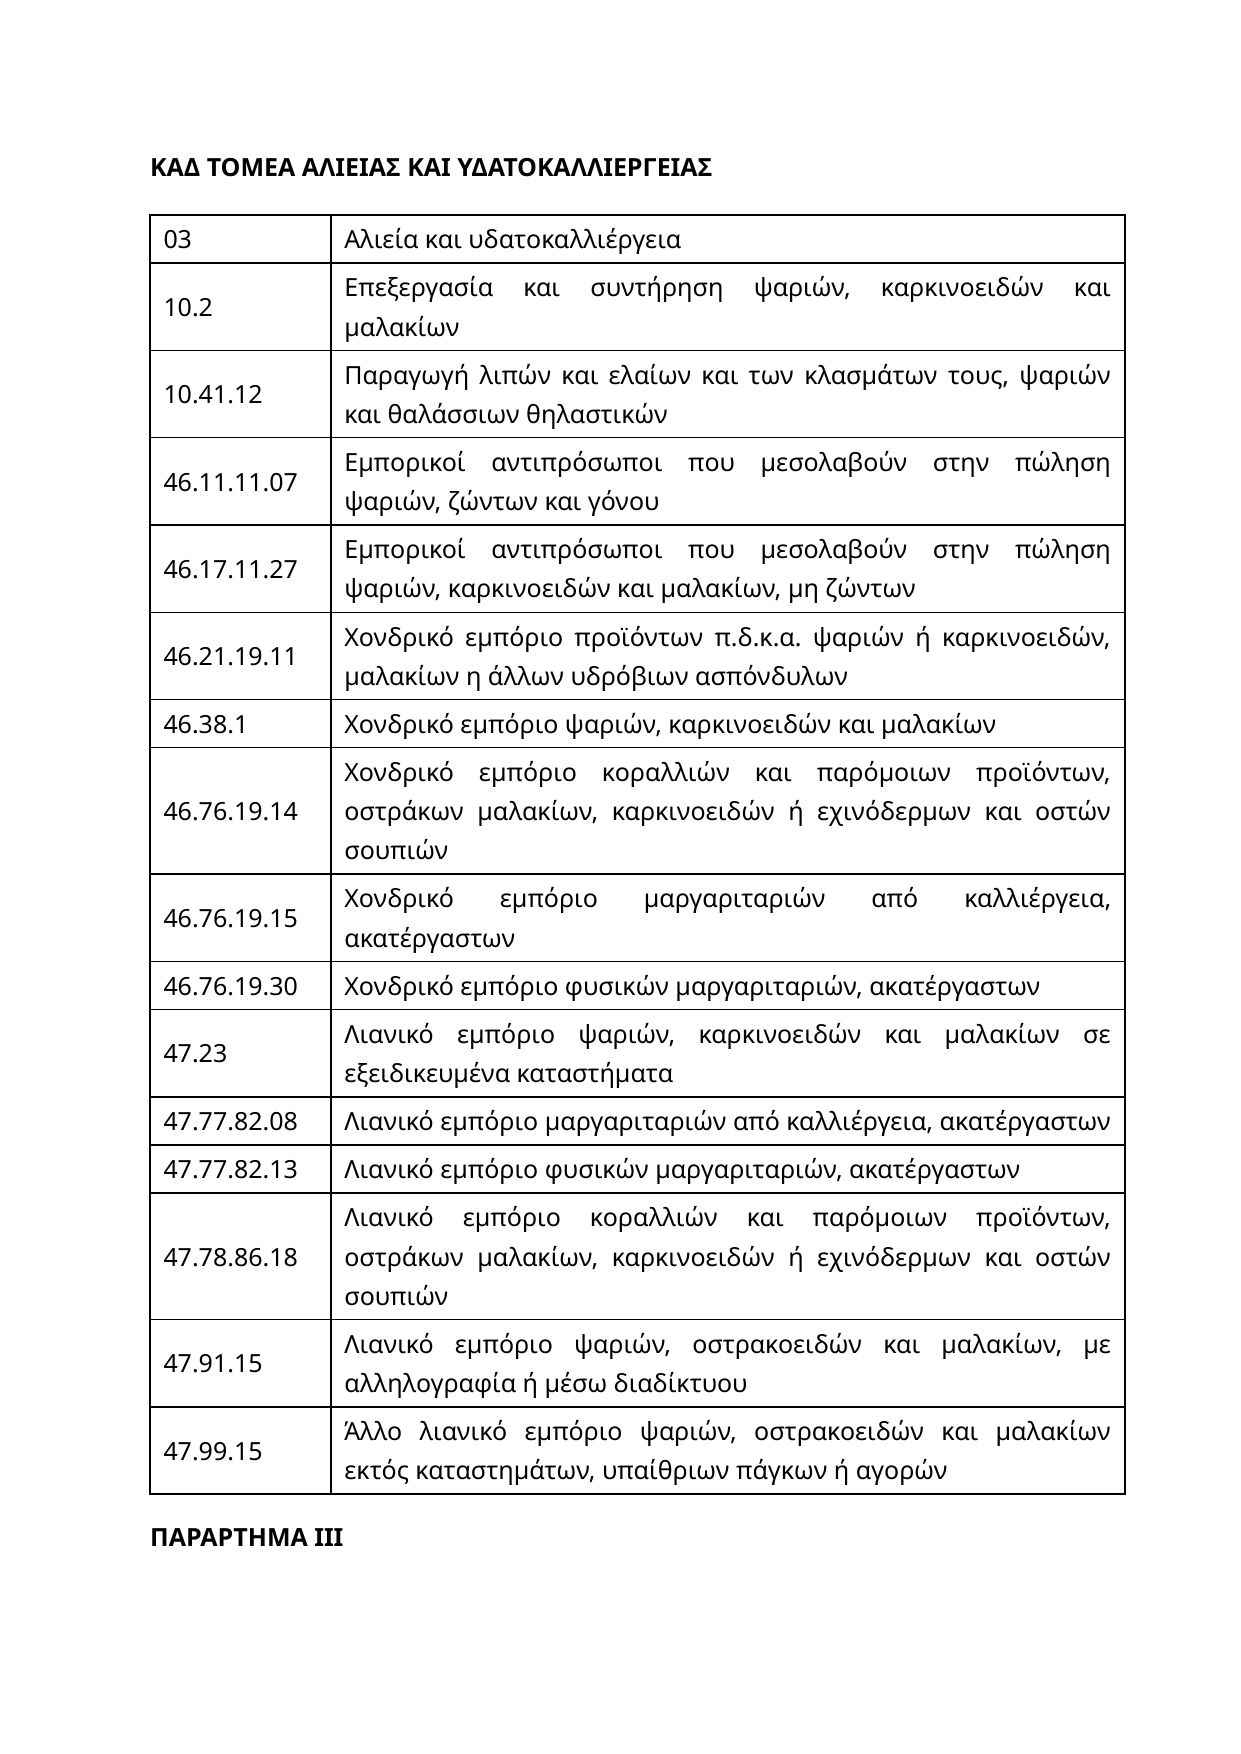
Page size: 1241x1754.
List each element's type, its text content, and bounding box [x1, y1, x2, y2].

table_cell 46.17.11.27 [151, 526, 330, 611]
table_cell 46.38.1 [151, 700, 330, 747]
text ΚΑΔ ΤΟΜΕΑ ΑΛΙΕΙΑΣ ΚΑΙ ΥΔΑΤΟΚΑΛΛΙΕΡΓΕΙΑΣ [150, 150, 1090, 184]
table_cell Λιανικό εμπόριο ψαριών, καρκινοειδών και μαλακίων σε εξειδικευμένα καταστήματα [332, 1010, 1124, 1096]
table_cell 10.41.12 [151, 351, 330, 437]
table_cell 46.21.19.11 [151, 613, 330, 699]
table_cell 47.78.86.18 [151, 1194, 330, 1319]
table_cell Χονδρικό εμπόριο ψαριών, καρκινοειδών και μαλακίων [332, 700, 1124, 747]
table_cell Χονδρικό εμπόριο φυσικών μαργαριταριών, ακατέργαστων [332, 962, 1124, 1009]
table_cell Επεξεργασία και συντήρηση ψαριών, καρκινοειδών και μαλακίων [332, 264, 1124, 349]
table_cell 46.76.19.14 [151, 748, 330, 873]
table_cell Λιανικό εμπόριο κοραλλιών και παρόμοιων προϊόντων, οστράκων μαλακίων, καρκινοειδών ή εχινόδερμων και οστών σουπιών [332, 1194, 1124, 1319]
table_cell Εμπορικοί αντιπρόσωποι που μεσολαβούν στην πώληση ψαριών, ζώντων και γόνου [332, 438, 1124, 524]
table_cell Άλλο λιανικό εμπόριο ψαριών, οστρακοειδών και μαλακίων εκτός καταστημάτων, υπαίθριων πάγκων ή αγορών [332, 1408, 1124, 1493]
table_cell Χονδρικό εμπόριο μαργαριταριών από καλλιέργεια, ακατέργαστων [332, 875, 1124, 961]
table_cell Λιανικό εμπόριο ψαριών, οστρακοειδών και μαλακίων, με αλληλογραφία ή μέσω διαδίκτυου [332, 1320, 1124, 1406]
table_cell 47.77.82.13 [151, 1146, 330, 1192]
table_cell Λιανικό εμπόριο μαργαριταριών από καλλιέργεια, ακατέργαστων [332, 1098, 1124, 1144]
table_header Αλιεία και υδατοκαλλιέργεια [332, 216, 1124, 262]
table_cell 47.23 [151, 1010, 330, 1096]
table_cell 47.99.15 [151, 1408, 330, 1493]
table_header 03 [151, 216, 330, 262]
table_cell 46.11.11.07 [151, 438, 330, 524]
table_cell 10.2 [151, 264, 330, 349]
table_cell Χονδρικό εμπόριο προϊόντων π.δ.κ.α. ψαριών ή καρκινοειδών, μαλακίων η άλλων υδρόβιων ασπόνδυλων [332, 613, 1124, 699]
text ΠΑΡΑΡΤΗΜΑ ΙΙΙ [150, 1520, 1090, 1554]
table_cell 46.76.19.15 [151, 875, 330, 961]
table_cell Λιανικό εμπόριο φυσικών μαργαριταριών, ακατέργαστων [332, 1146, 1124, 1192]
table_cell 47.91.15 [151, 1320, 330, 1406]
table_cell 47.77.82.08 [151, 1098, 330, 1144]
table_cell 46.76.19.30 [151, 962, 330, 1009]
table_cell Εμπορικοί αντιπρόσωποι που μεσολαβούν στην πώληση ψαριών, καρκινοειδών και μαλακίων, μη ζώντων [332, 526, 1124, 611]
table_cell Χονδρικό εμπόριο κοραλλιών και παρόμοιων προϊόντων, οστράκων μαλακίων, καρκινοειδών ή εχινόδερμων και οστών σουπιών [332, 748, 1124, 873]
table_cell Παραγωγή λιπών και ελαίων και των κλασμάτων τους, ψαριών και θαλάσσιων θηλαστικών [332, 351, 1124, 437]
